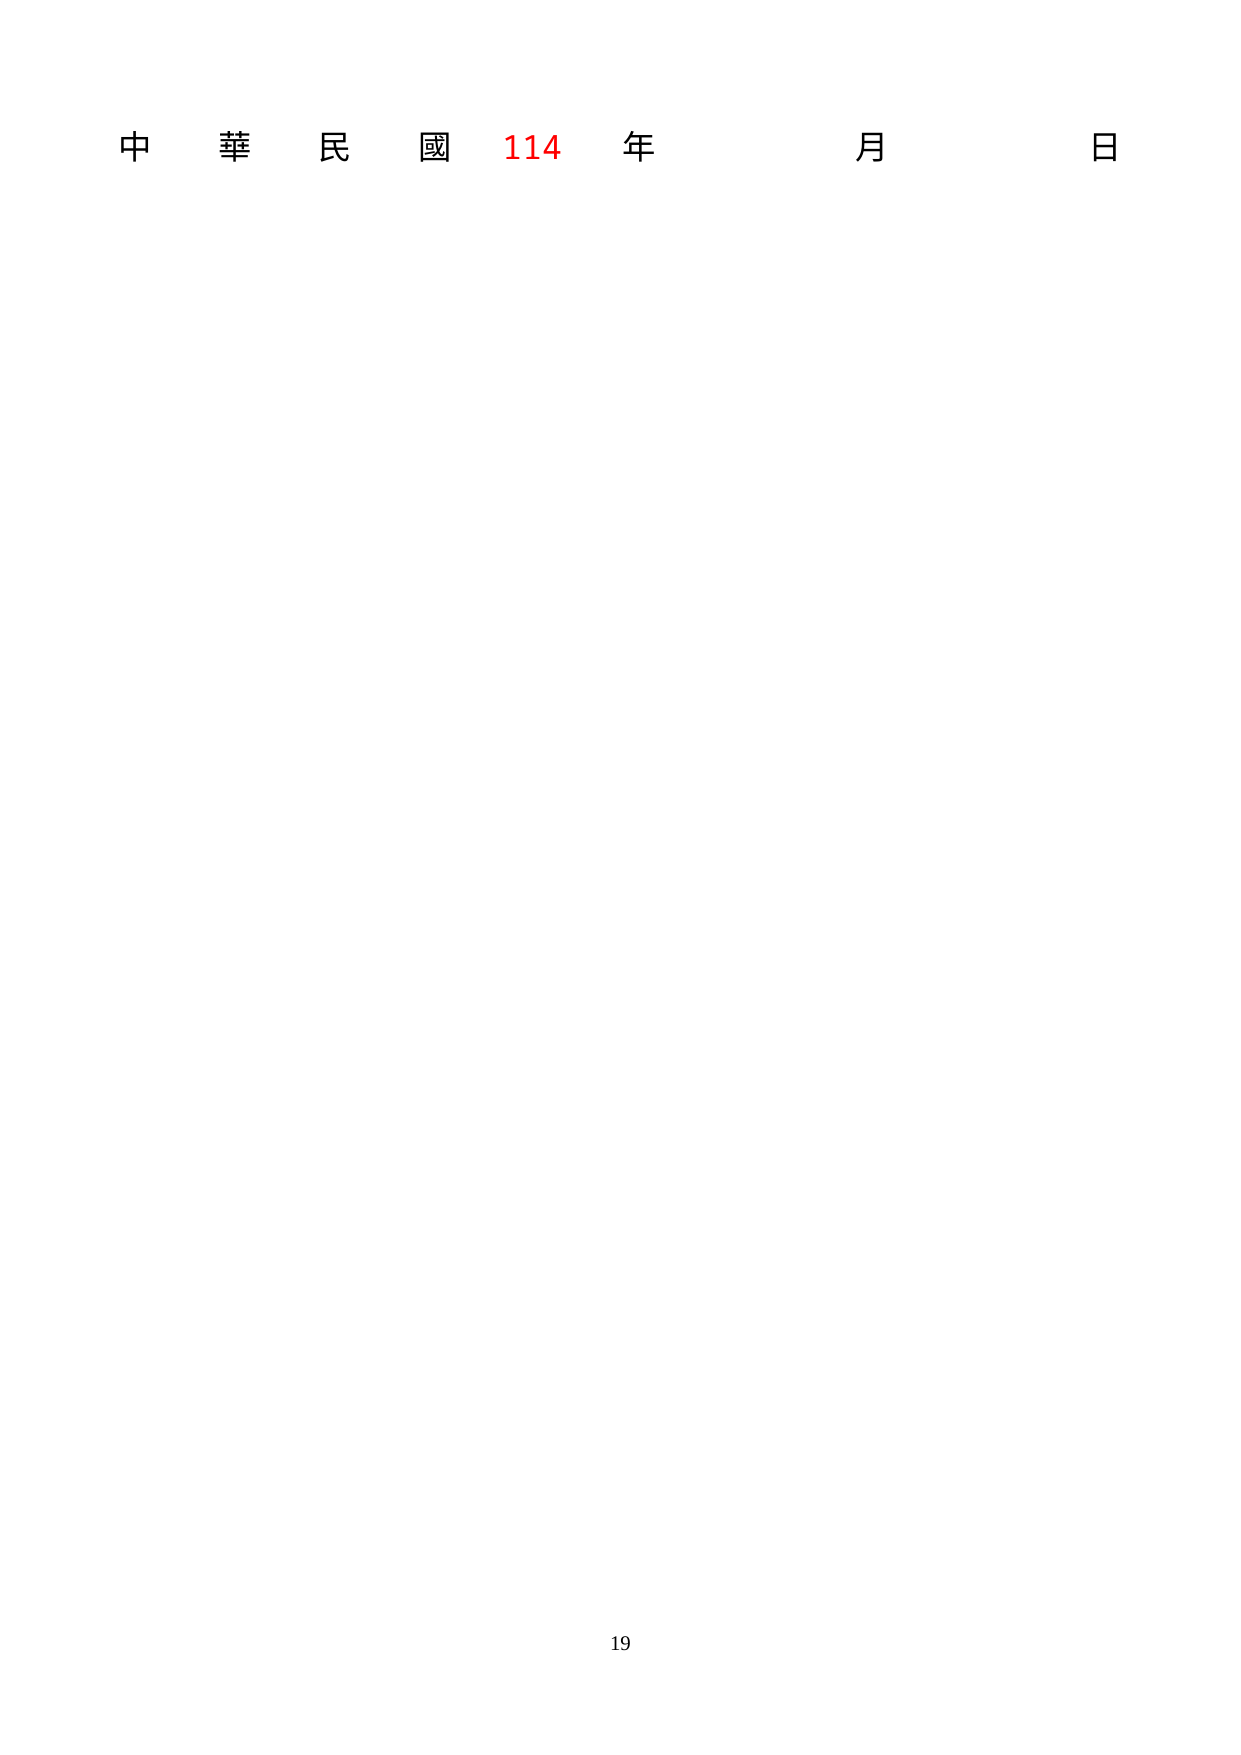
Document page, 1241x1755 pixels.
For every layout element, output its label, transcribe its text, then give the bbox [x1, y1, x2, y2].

text 中 華 民 國 114 年 月 日 [106, 120, 1134, 169]
